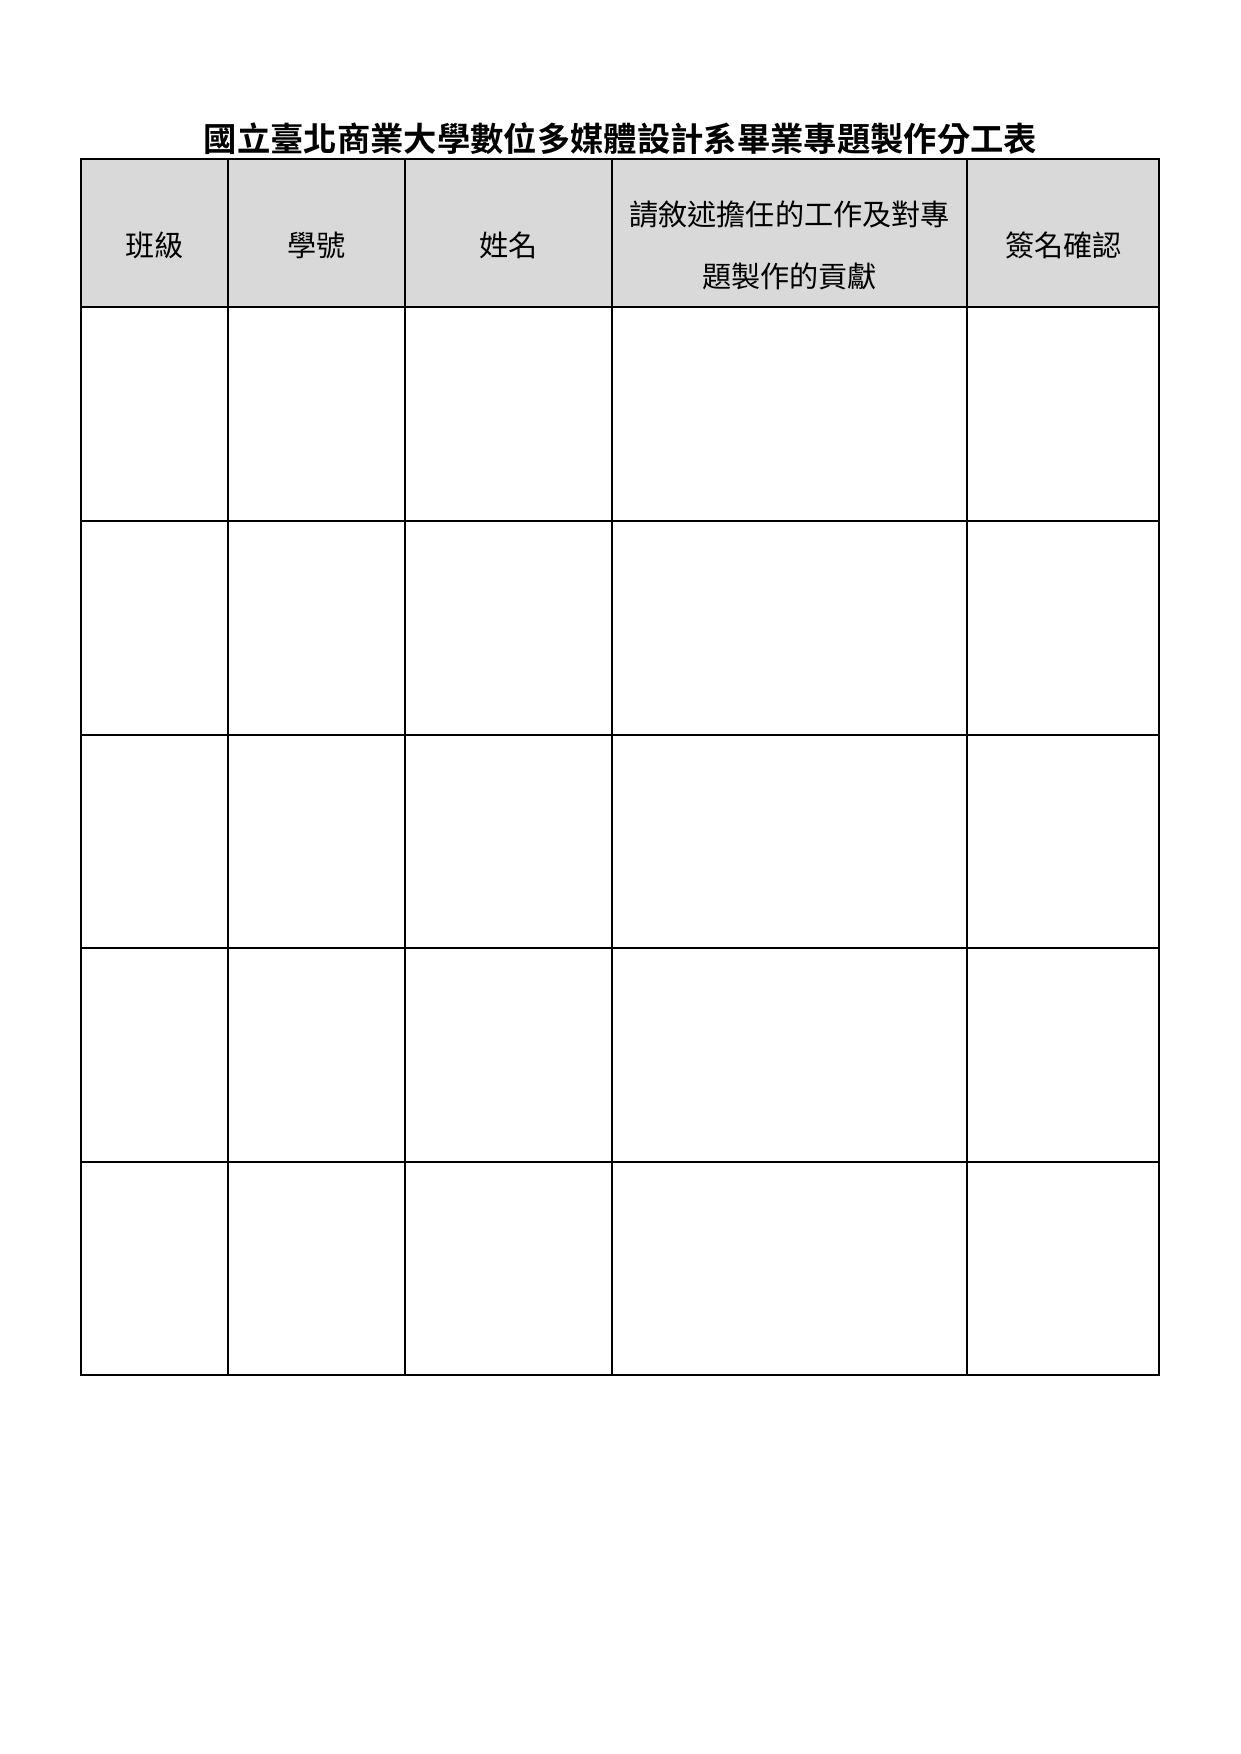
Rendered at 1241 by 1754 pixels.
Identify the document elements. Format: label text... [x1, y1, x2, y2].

table_cell [613, 522, 966, 733]
table_header 請敘述擔任的工作及對專題製作的貢獻 [613, 160, 966, 306]
table_cell [406, 522, 611, 733]
table_cell [406, 308, 611, 520]
table_cell [229, 736, 404, 947]
table_cell [968, 949, 1158, 1161]
table_cell [229, 308, 404, 520]
table_cell [613, 308, 966, 520]
table_cell [82, 308, 227, 520]
table_cell [613, 949, 966, 1161]
table_cell [82, 1163, 227, 1374]
table_cell [229, 949, 404, 1161]
table_cell [968, 522, 1158, 733]
table_cell [968, 308, 1158, 520]
table_cell [406, 1163, 611, 1374]
table_cell [82, 522, 227, 733]
table_cell [229, 1163, 404, 1374]
table_cell [613, 736, 966, 947]
table_header 班級 [82, 160, 227, 306]
table_cell [406, 736, 611, 947]
table_cell [229, 522, 404, 733]
table_cell [406, 949, 611, 1161]
table_cell [613, 1163, 966, 1374]
table_header 簽名確認 [968, 160, 1158, 306]
table_cell [82, 736, 227, 947]
table_cell [968, 736, 1158, 947]
table_header 姓名 [406, 160, 611, 306]
text 國立臺北商業大學數位多媒體設計系畢業專題製作分工表 [75, 96, 1165, 158]
table_cell [968, 1163, 1158, 1374]
table_header 學號 [229, 160, 404, 306]
table_cell [82, 949, 227, 1161]
